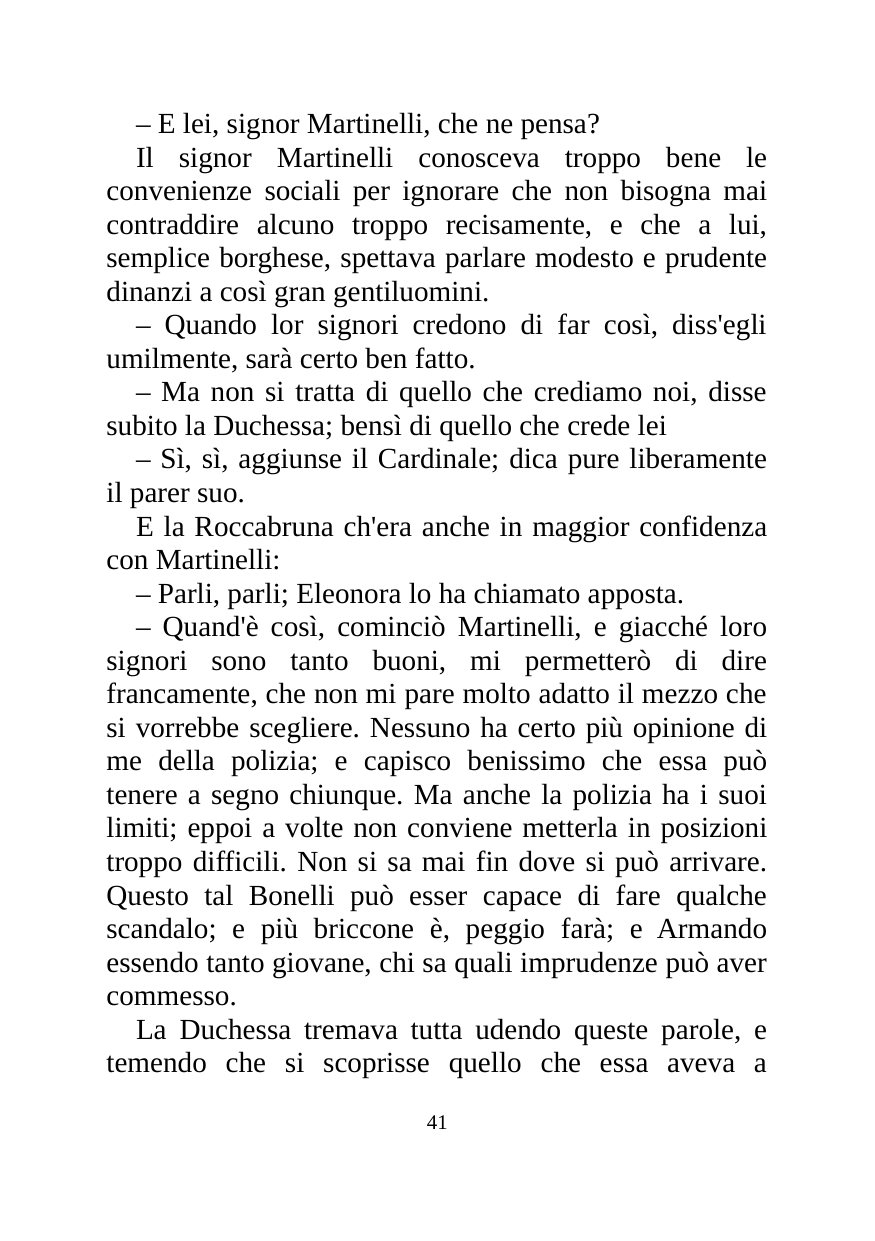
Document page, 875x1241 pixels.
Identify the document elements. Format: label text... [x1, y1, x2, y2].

text La Duchessa tremava tutta udendo queste parole, e temendo che si scoprisse quello che essa aveva a [106, 1012, 768, 1079]
text – Quando lor signori credono di far così, diss'egli umilmente, sarà certo ben fatto. [106, 307, 768, 374]
text – Parli, parli; Eleonora lo ha chiamato apposta. [106, 576, 768, 609]
text Il signor Martinelli conosceva troppo bene le convenienze sociali per ignorare che non bisogna mai contraddire alcuno troppo recisamente, e che a lui, semplice borghese, spettava parlare modesto e prudente dinanzi a così gran gentiluomini. [106, 140, 768, 307]
text E la Roccabruna ch'era anche in maggior confidenza con Martinelli: [106, 509, 768, 576]
text – Quand'è così, cominciò Martinelli, e giacché loro signori sono tanto buoni, mi permetterò di dire francamente, che non mi pare molto adatto il mezzo che si vorrebbe scegliere. Nessuno ha certo più opinione di me della polizia; e capisco benissimo che essa può tenere a segno chiunque. Ma anche la polizia ha i suoi limiti; eppoi a volte non conviene metterla in posizioni troppo difficili. Non si sa mai fin dove si può arrivare. Questo tal Bonelli può esser capace di fare qualche scandalo; e più briccone è, peggio farà; e Armando essendo tanto giovane, chi sa quali imprudenze può aver commesso. [106, 609, 768, 1012]
text – E lei, signor Martinelli, che ne pensa? [106, 106, 768, 140]
text – Sì, sì, aggiunse il Cardinale; dica pure liberamente il parer suo. [106, 442, 768, 509]
text – Ma non si tratta di quello che crediamo noi, disse subito la Duchessa; bensì di quello che crede lei [106, 374, 768, 442]
